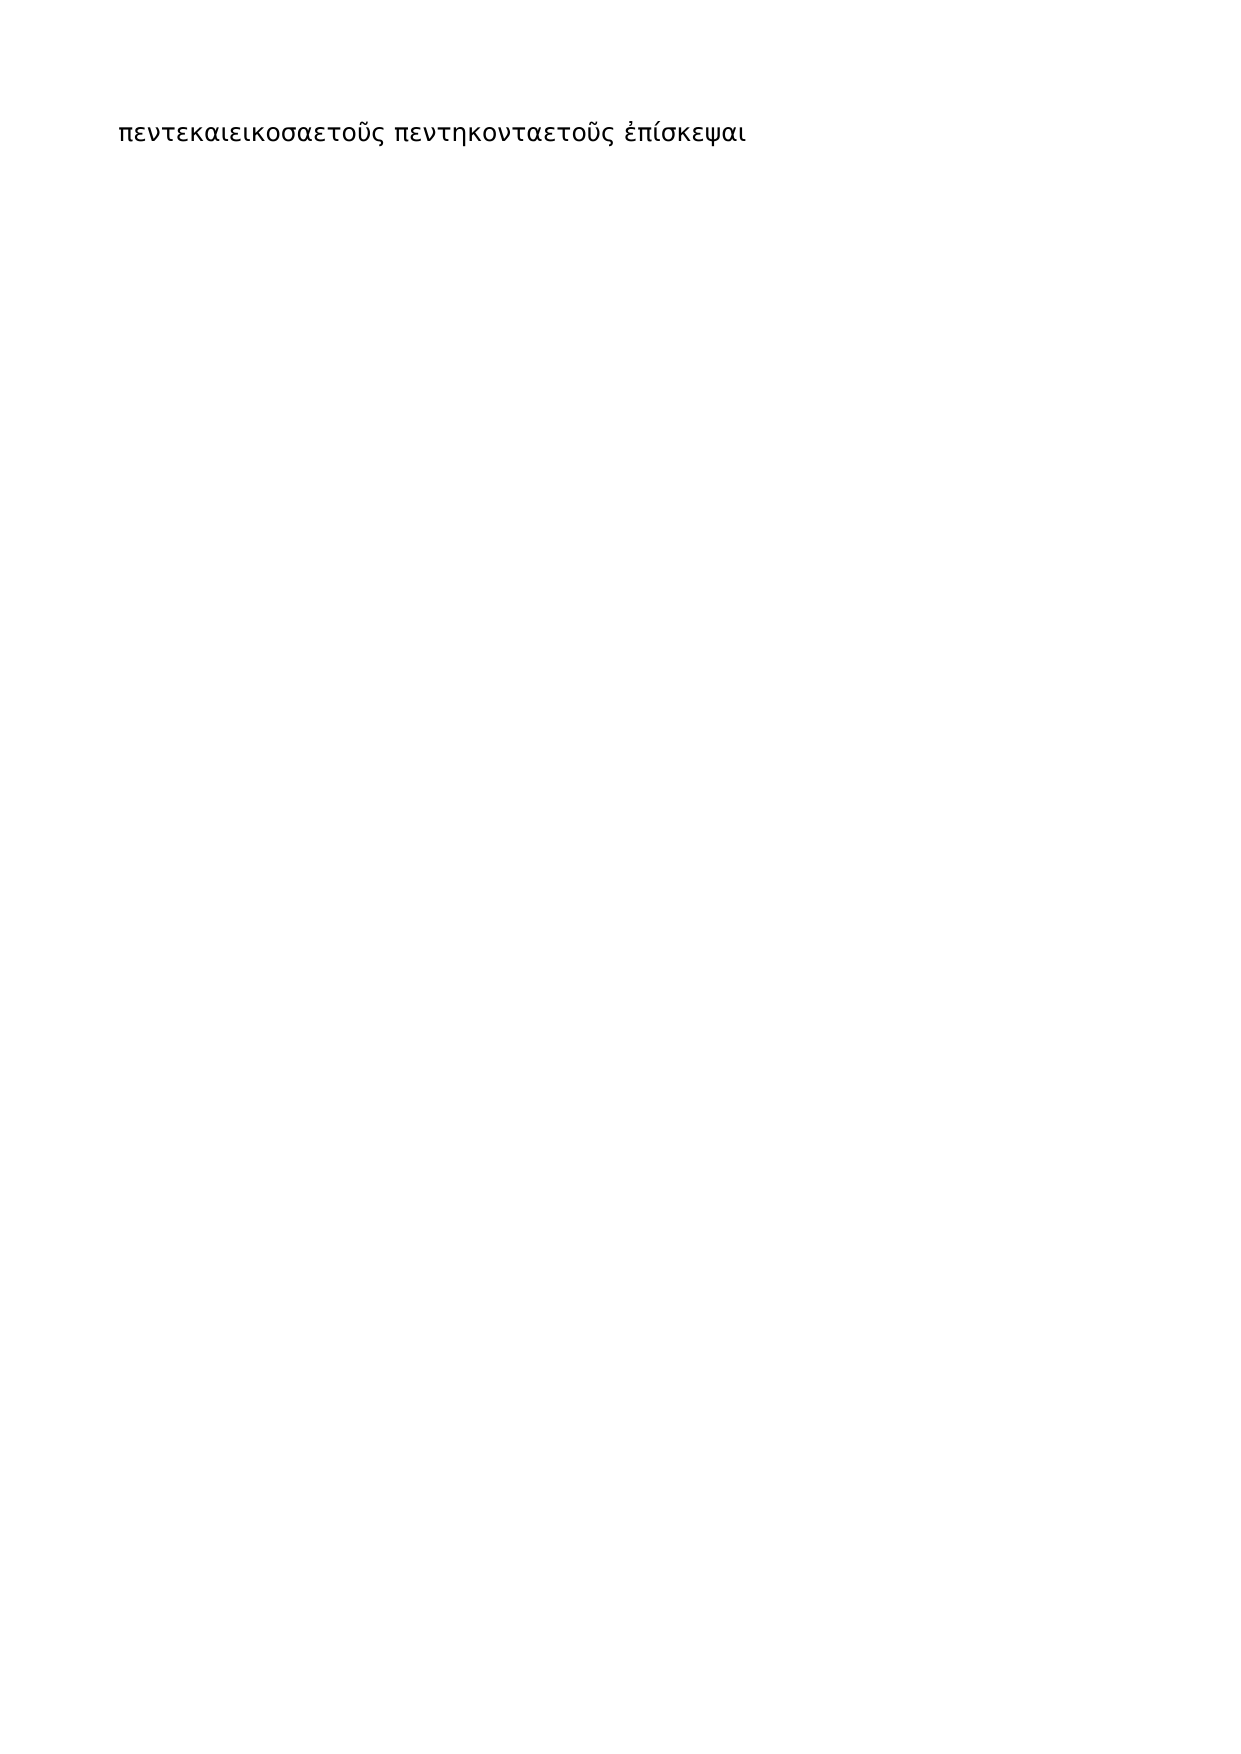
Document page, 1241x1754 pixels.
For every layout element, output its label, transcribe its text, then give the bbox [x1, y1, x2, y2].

text πεντεκαιεικοσαετοῦς πεντηκονταετοῦς ἐπίσκεψαι [118, 118, 1122, 147]
